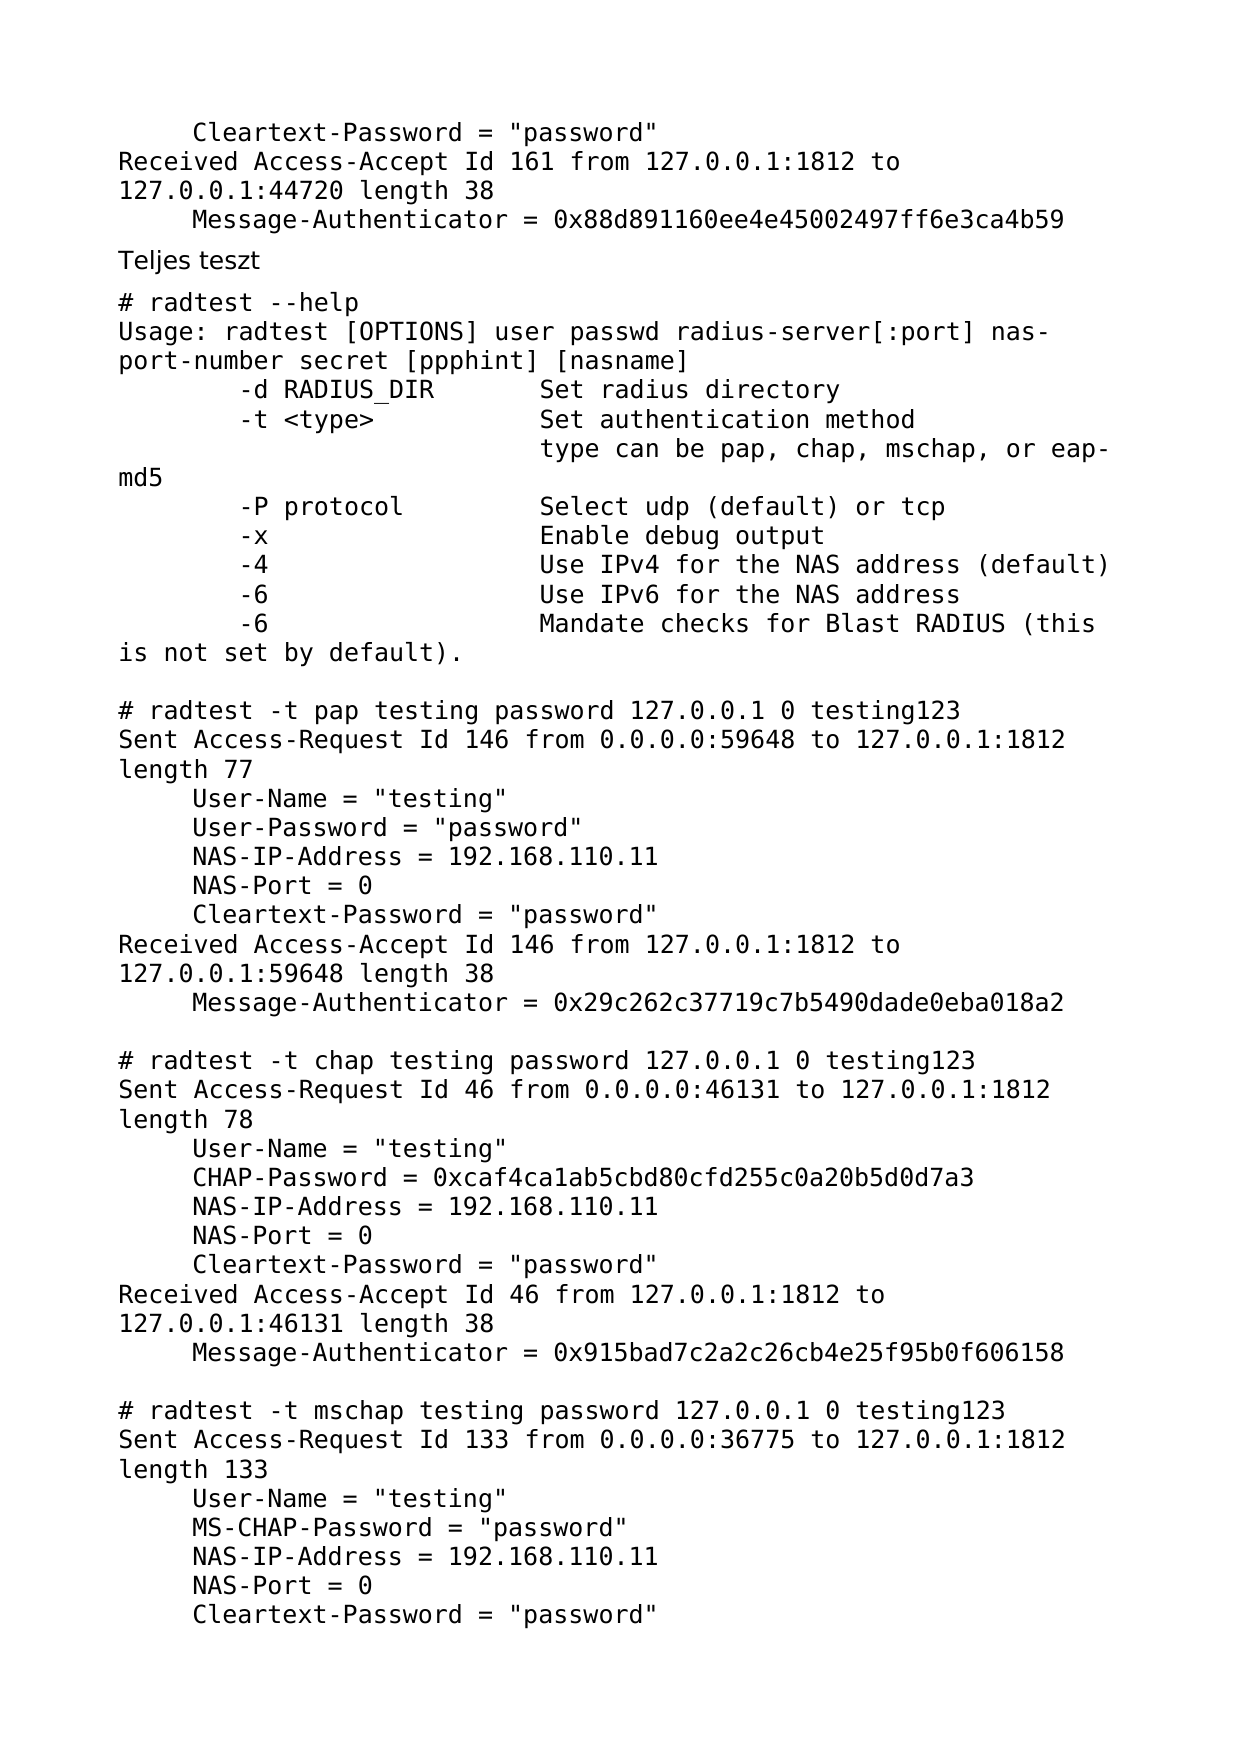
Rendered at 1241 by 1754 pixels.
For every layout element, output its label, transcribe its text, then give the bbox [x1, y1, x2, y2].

text Cleartext-Password = "password" Received Access-Accept Id 161 from 127.0.0.1:1812 to 127.0.0.1:44720 length 38 Message-Authenticator = 0x88d891160ee4e45002497ff6e3ca4b59 [118, 118, 1122, 235]
text # radtest --help Usage: radtest [OPTIONS] user passwd radius-server[:port] nas-port-number secret [ppphint] [nasname] -d RADIUS_DIR Set radius directory -t <type> Set authentication method type can be pap, chap, mschap, or eap-md5 -P protocol Select udp (default) or tcp -x Enable debug output -4 Use IPv4 for the NAS address (default) -6 Use IPv6 for the NAS address -6 Mandate checks for Blast RADIUS (this is not set by default). # radtest -t pap testing password 127.0.0.1 0 testing123 Sent Access-Request Id 146 from 0.0.0.0:59648 to 127.0.0.1:1812 length 77 User-Name = "testing" User-Password = "password" NAS-IP-Address = 192.168.110.11 NAS-Port = 0 Cleartext-Password = "password" Received Access-Accept Id 146 from 127.0.0.1:1812 to 127.0.0.1:59648 length 38 Message-Authenticator = 0x29c262c37719c7b5490dade0eba018a2 # radtest -t chap testing password 127.0.0.1 0 testing123 Sent Access-Request Id 46 from 0.0.0.0:46131 to 127.0.0.1:1812 length 78 User-Name = "testing" CHAP-Password = 0xcaf4ca1ab5cbd80cfd255c0a20b5d0d7a3 NAS-IP-Address = 192.168.110.11 NAS-Port = 0 Cleartext-Password = "password" Received Access-Accept Id 46 from 127.0.0.1:1812 to 127.0.0.1:46131 length 38 Message-Authenticator = 0x915bad7c2a2c26cb4e25f95b0f606158 # radtest -t mschap testing password 127.0.0.1 0 testing123 Sent Access-Request Id 133 from 0.0.0.0:36775 to 127.0.0.1:1812 length 133 User-Name = "testing" MS-CHAP-Password = "password" NAS-IP-Address = 192.168.110.11 NAS-Port = 0 Cleartext-Password = "password" [118, 288, 1122, 1630]
text Teljes teszt [118, 247, 1122, 276]
